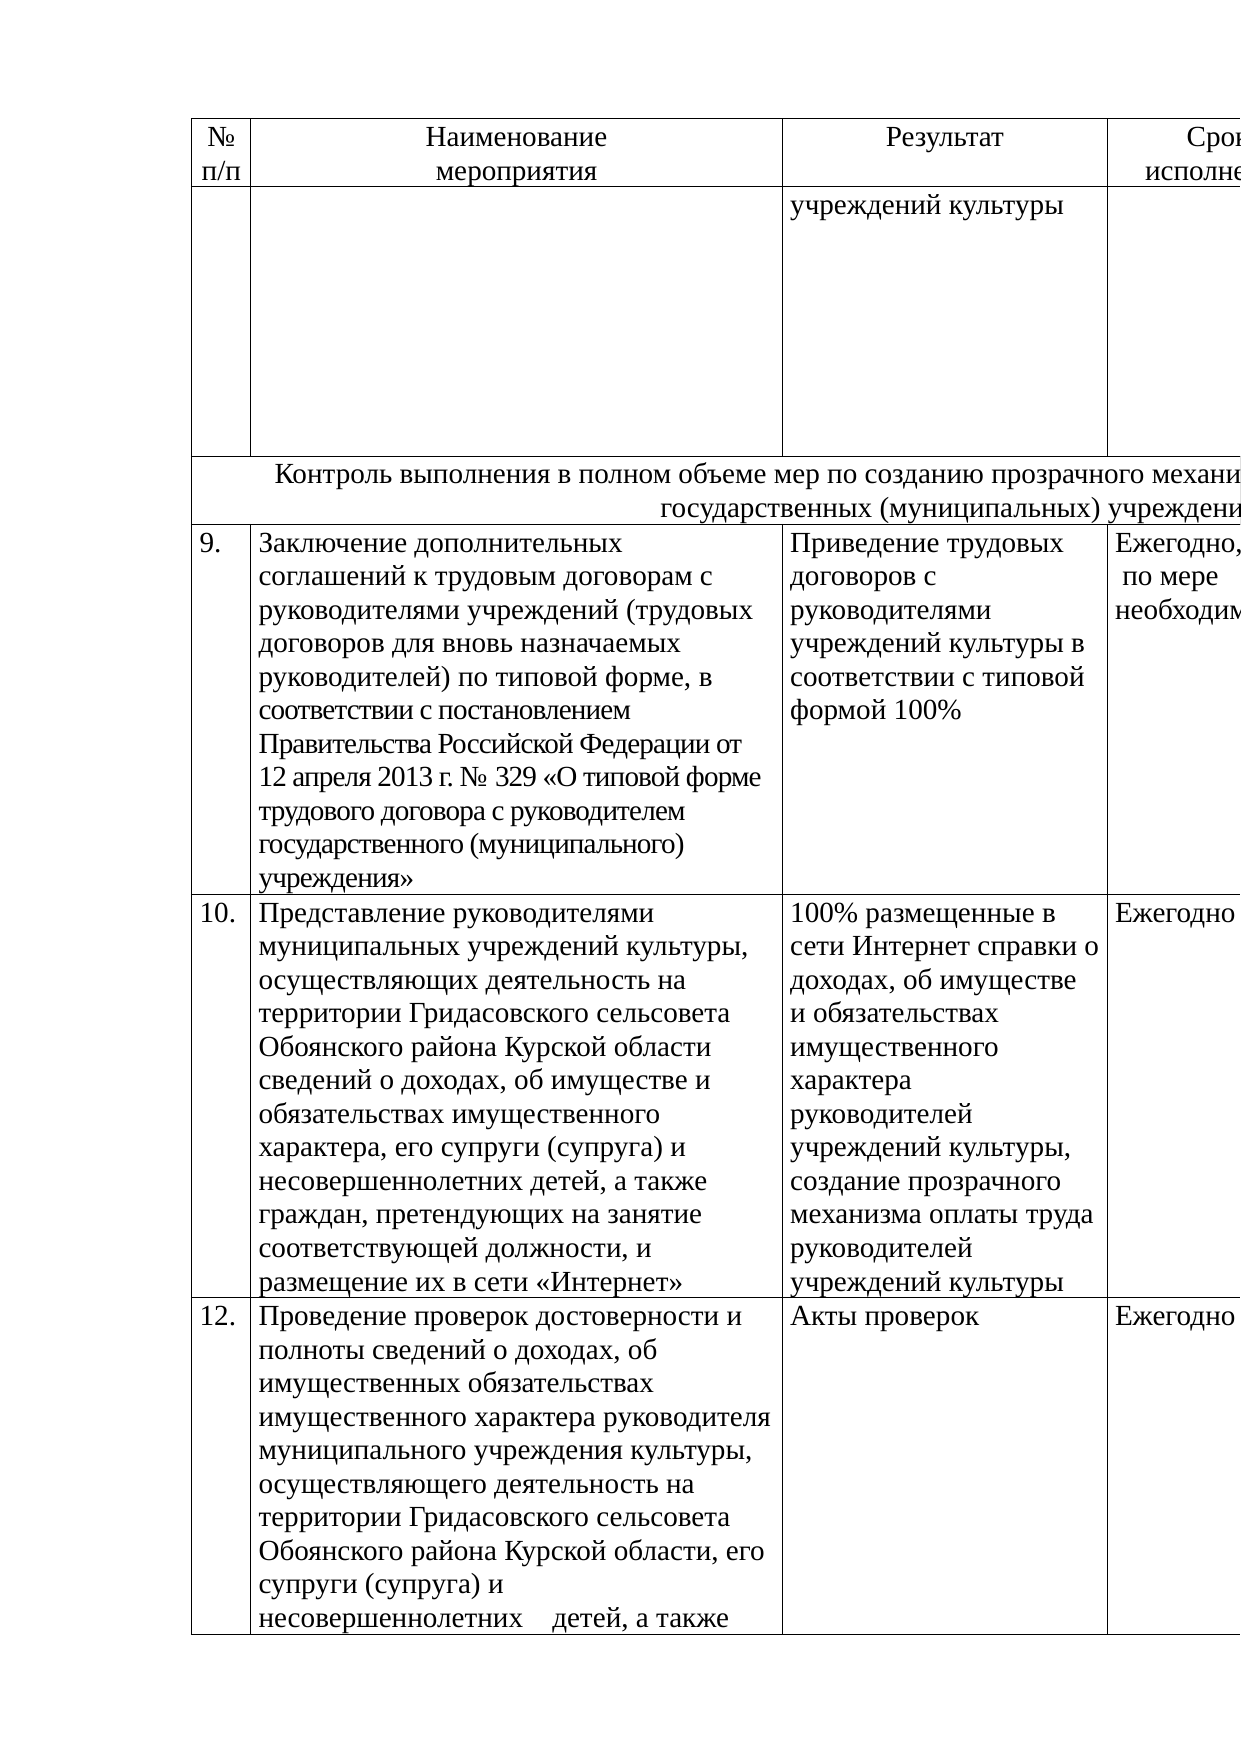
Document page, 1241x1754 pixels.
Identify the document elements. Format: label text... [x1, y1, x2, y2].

table_cell Ежегодно [1108, 1298, 1240, 1634]
table_cell 100% размещенные в сети Интернет справки о доходах, об имуществе и обязательствах имущественного характера руководителей учреждений культуры, создание прозрачного механизма оплаты труда руководителей учреждений культуры [783, 895, 1107, 1297]
table_cell 2014 – 2015 годы [1108, 187, 1240, 456]
table_header Срок исполнения [1108, 119, 1240, 186]
table_cell Ежегодно, по мере необходимости [1108, 525, 1240, 894]
table_cell Проведение проверок достоверности и полноты сведений о доходах, об имущественных обязательствах имущественного характера руководителя муниципального учреждения культуры, осуществляющего деятельность на территории Гридасовского сельсовета Обоянского района Курской области, его супруги (супруга) и несовершеннолетних детей, а также [251, 1298, 782, 1634]
table_cell 9. [192, 525, 250, 894]
table_cell Приведение трудовых договоров с руководителями учреждений культуры в соответствии с типовой формой 100% [783, 525, 1107, 894]
table_cell [251, 187, 782, 456]
table_header Результат [783, 119, 1107, 186]
table_cell учреждений культуры [783, 187, 1107, 456]
table_cell 12. [192, 1298, 250, 1634]
table_cell 10. [192, 895, 250, 1297]
table_header Наименование мероприятия [251, 119, 782, 186]
table_cell Ежегодно [1108, 895, 1240, 1297]
table_header № п/п [192, 119, 250, 186]
table_cell Заключение дополнительных соглашений к трудовым договорам с руководителями учреждений (трудовых договоров для вновь назначаемых руководителей) по типовой форме, в соответствии с постановлением Правительства Российской Федерации от 12 апреля 2013 г. № 329 «О типовой форме трудового договора с руководителем государственного (муниципального) учреждения» [251, 525, 782, 894]
table_cell Акты проверок [783, 1298, 1107, 1634]
table_cell Контроль выполнения в полном объеме мер по созданию прозрачного механизма оплаты труда руководителей государственных (муниципальных) учреждений [192, 457, 1240, 524]
table_cell Представление руководителями муниципальных учреждений культуры, осуществляющих деятельность на территории Гридасовского сельсовета Обоянского района Курской области сведений о доходах, об имуществе и обязательствах имущественного характера, его супруги (супруга) и несовершеннолетних детей, а также граждан, претендующих на занятие соответствующей должности, и размещение их в сети «Интернет» [251, 895, 782, 1297]
table_cell [192, 187, 250, 456]
